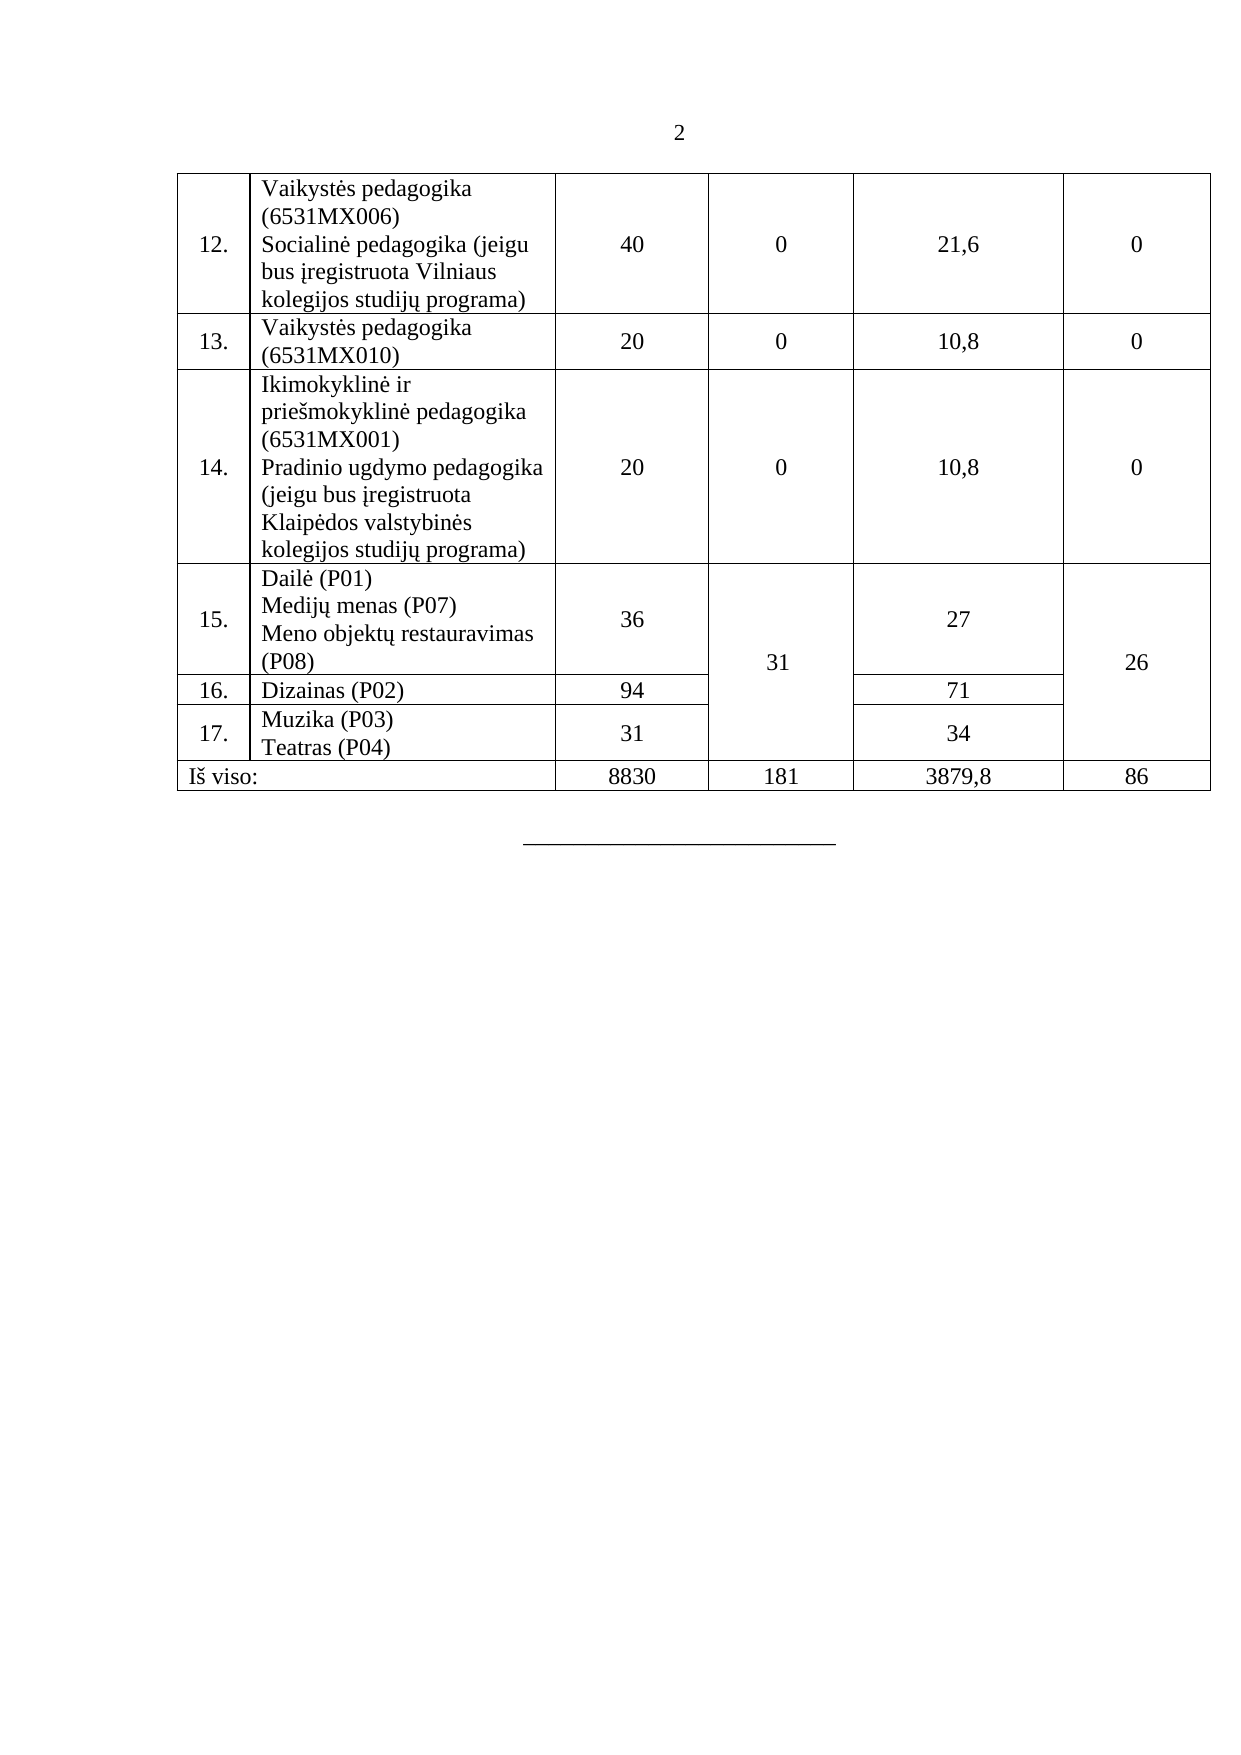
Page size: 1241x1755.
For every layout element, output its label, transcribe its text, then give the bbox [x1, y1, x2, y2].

table_cell 21,6 [854, 174, 1063, 312]
table_cell 3879,8 [854, 761, 1063, 790]
table_cell 34 [854, 705, 1063, 760]
table_cell 26 [1064, 564, 1210, 760]
table_cell 0 [1064, 174, 1210, 312]
table_cell 0 [1064, 370, 1210, 563]
table_cell 14. [178, 370, 249, 563]
table_cell 40 [556, 174, 708, 312]
table_cell 12. [178, 174, 249, 312]
table_cell 181 [709, 761, 853, 790]
table_cell 94 [556, 675, 708, 704]
table_cell Dizainas (P02) [251, 675, 555, 704]
table_cell 71 [854, 675, 1063, 704]
table_cell 15. [178, 564, 249, 674]
table_cell 10,8 [854, 370, 1063, 563]
table_cell 86 [1064, 761, 1210, 790]
table_cell 16. [178, 675, 249, 704]
table_cell 8830 [556, 761, 708, 790]
table_cell Vaikystės pedagogika (6531MX006) Socialinė pedagogika (jeigu bus įregistruota Vilniaus kolegijos studijų programa) [251, 174, 555, 312]
table_cell 0 [709, 370, 853, 563]
table_cell 13. [178, 314, 249, 369]
table_cell Iš viso: [178, 761, 555, 790]
table_cell 17. [178, 705, 249, 760]
table_cell 36 [556, 564, 708, 674]
table_cell 31 [709, 564, 853, 760]
table_cell 31 [556, 705, 708, 760]
table_cell 0 [709, 314, 853, 369]
table_cell Dailė (P01) Medijų menas (P07) Meno objektų restauravimas (P08) [251, 564, 555, 674]
table_cell 27 [854, 564, 1063, 674]
table_cell 20 [556, 370, 708, 563]
table_cell 0 [709, 174, 853, 312]
table_cell 0 [1064, 314, 1210, 369]
table_cell 20 [556, 314, 708, 369]
table_cell Muzika (P03) Teatras (P04) [251, 705, 555, 760]
table_cell 10,8 [854, 314, 1063, 369]
text _________________________ [177, 819, 1182, 848]
table_cell Ikimokyklinė ir priešmokyklinė pedagogika (6531MX001) Pradinio ugdymo pedagogika (jeigu bus įregistruota Klaipėdos valstybinės kolegijos studijų programa) [251, 370, 555, 563]
table_cell Vaikystės pedagogika (6531MX010) [251, 314, 555, 369]
